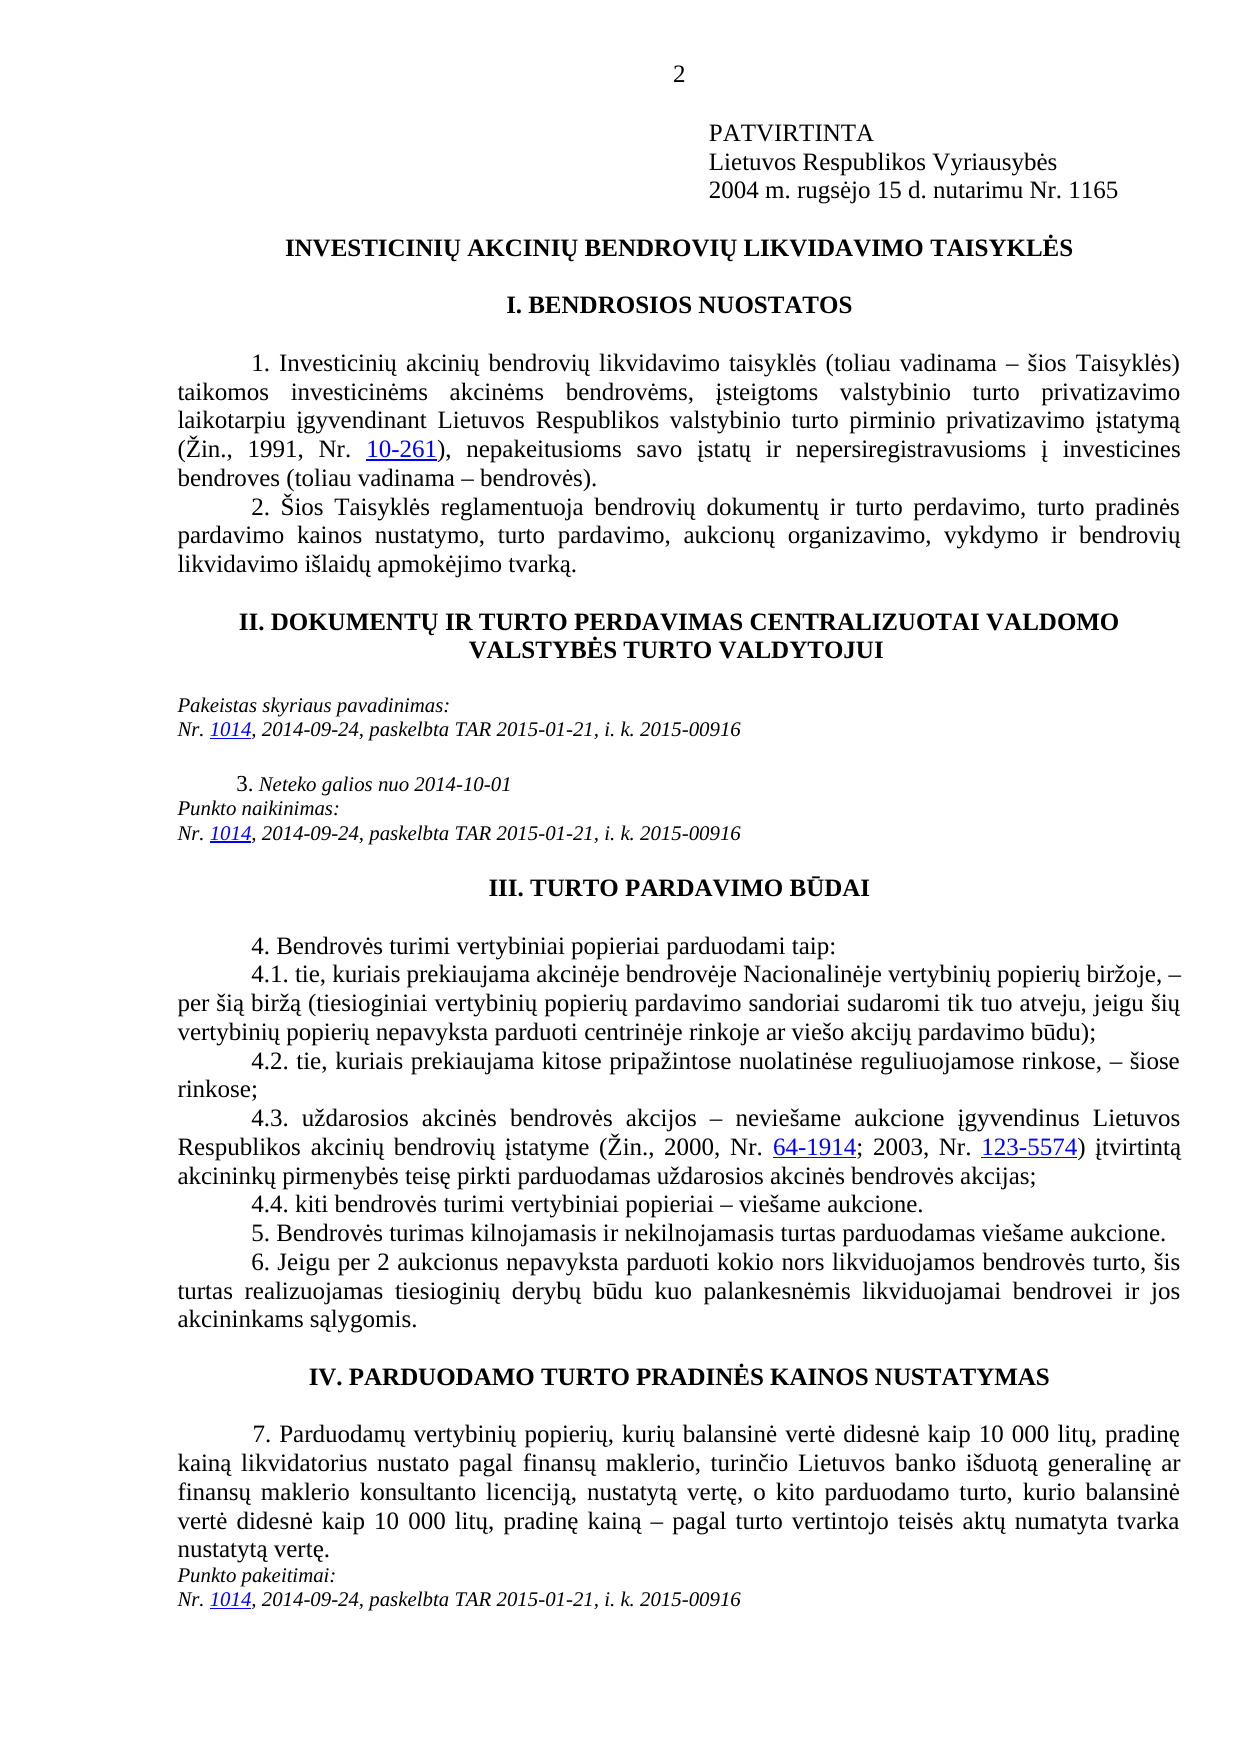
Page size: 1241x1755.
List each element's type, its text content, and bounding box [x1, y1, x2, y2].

text 1. Investicinių akcinių bendrovių likvidavimo taisyklės (toliau vadinama – šios Taisyklės) taikomos investicinėms akcinėms bendrovėms, įsteigtoms valstybinio turto privatizavimo laikotarpiu įgyvendinant Lietuvos Respublikos valstybinio turto pirminio privatizavimo įstatymą (Žin., 1991, Nr. 10-261), nepakeitusioms savo įstatų ir nepersiregistravusioms į investicines bendroves (toliau vadinama – bendrovės). [177, 348, 1181, 492]
text 4.4. kiti bendrovės turimi vertybiniai popieriai – viešame aukcione. [177, 1189, 1181, 1218]
text 4.1. tie, kuriais prekiaujama akcinėje bendrovėje Nacionalinėje vertybinių popierių biržoje, – per šią biržą (tiesioginiai vertybinių popierių pardavimo sandoriai sudaromi tik tuo atveju, jeigu šių vertybinių popierių nepavyksta parduoti centrinėje rinkoje ar viešo akcijų pardavimo būdu); [177, 959, 1181, 1046]
text 2. Šios Taisyklės reglamentuoja bendrovių dokumentų ir turto perdavimo, turto pradinės pardavimo kainos nustatymo, turto pardavimo, aukcionų organizavimo, vykdymo ir bendrovių likvidavimo išlaidų apmokėjimo tvarką. [177, 492, 1181, 578]
text 3. Neteko galios nuo 2014-10-01 [177, 770, 1181, 796]
text Lietuvos Respublikos Vyriausybės [177, 147, 1181, 176]
text Punkto pakeitimai: [177, 1563, 1181, 1587]
text Nr. 1014, 2014-09-24, paskelbta TAR 2015-01-21, i. k. 2015-00916 [177, 820, 1181, 844]
text INVESTICINIŲ AKCINIŲ BENDROVIŲ LIKVIDAVIMO TAISYKLĖS [177, 233, 1181, 262]
text 4. Bendrovės turimi vertybiniai popieriai parduodami taip: [177, 931, 1181, 959]
text II. DOKUMENTŲ IR TURTO PERDAVIMAS CENTRALIZUOTAI VALDOMO VALSTYBĖS TURTO VALDYTOJUI [177, 607, 1181, 664]
text I. BENDROSIOS NUOSTATOS [177, 291, 1181, 319]
text III. TURTO PARDAVIMO BŪDAI [177, 873, 1181, 902]
text Nr. 1014, 2014-09-24, paskelbta TAR 2015-01-21, i. k. 2015-00916 [177, 1587, 1181, 1611]
text Punkto naikinimas: [177, 796, 1181, 820]
text PATVIRTINTA [709, 118, 1181, 147]
text 5. Bendrovės turimas kilnojamasis ir nekilnojamasis turtas parduodamas viešame aukcione. [177, 1218, 1181, 1247]
text Nr. 1014, 2014-09-24, paskelbta TAR 2015-01-21, i. k. 2015-00916 [177, 717, 1181, 741]
text 6. Jeigu per 2 aukcionus nepavyksta parduoti kokio nors likviduojamos bendrovės turto, šis turtas realizuojamas tiesioginių derybų būdu kuo palankesnėmis likviduojamai bendrovei ir jos akcininkams sąlygomis. [177, 1247, 1181, 1333]
text 7. Parduodamų vertybinių popierių, kurių balansinė vertė didesnė kaip 10 000 litų, pradinę kainą likvidatorius nustato pagal finansų maklerio, turinčio Lietuvos banko išduotą generalinę ar finansų maklerio konsultanto licenciją, nustatytą vertę, o kito parduodamo turto, kurio balansinė vertė didesnė kaip 10 000 litų, pradinę kainą – pagal turto vertintojo teisės aktų numatyta tvarka nustatytą vertę. [177, 1419, 1181, 1563]
text 4.3. uždarosios akcinės bendrovės akcijos – neviešame aukcione įgyvendinus Lietuvos Respublikos akcinių bendrovių įstatyme (Žin., 2000, Nr. 64-1914; 2003, Nr. 123-5574) įtvirtintą akcininkų pirmenybės teisę pirkti parduodamas uždarosios akcinės bendrovės akcijas; [177, 1103, 1181, 1189]
text 4.2. tie, kuriais prekiaujama kitose pripažintose nuolatinėse reguliuojamose rinkose, – šiose rinkose; [177, 1046, 1181, 1103]
text 2004 m. rugsėjo 15 d. nutarimu Nr. 1165 [177, 176, 1181, 204]
text Pakeistas skyriaus pavadinimas: [177, 693, 1181, 717]
text IV. PARDUODAMO TURTO PRADINĖS KAINOS NUSTATYMAS [177, 1362, 1181, 1391]
